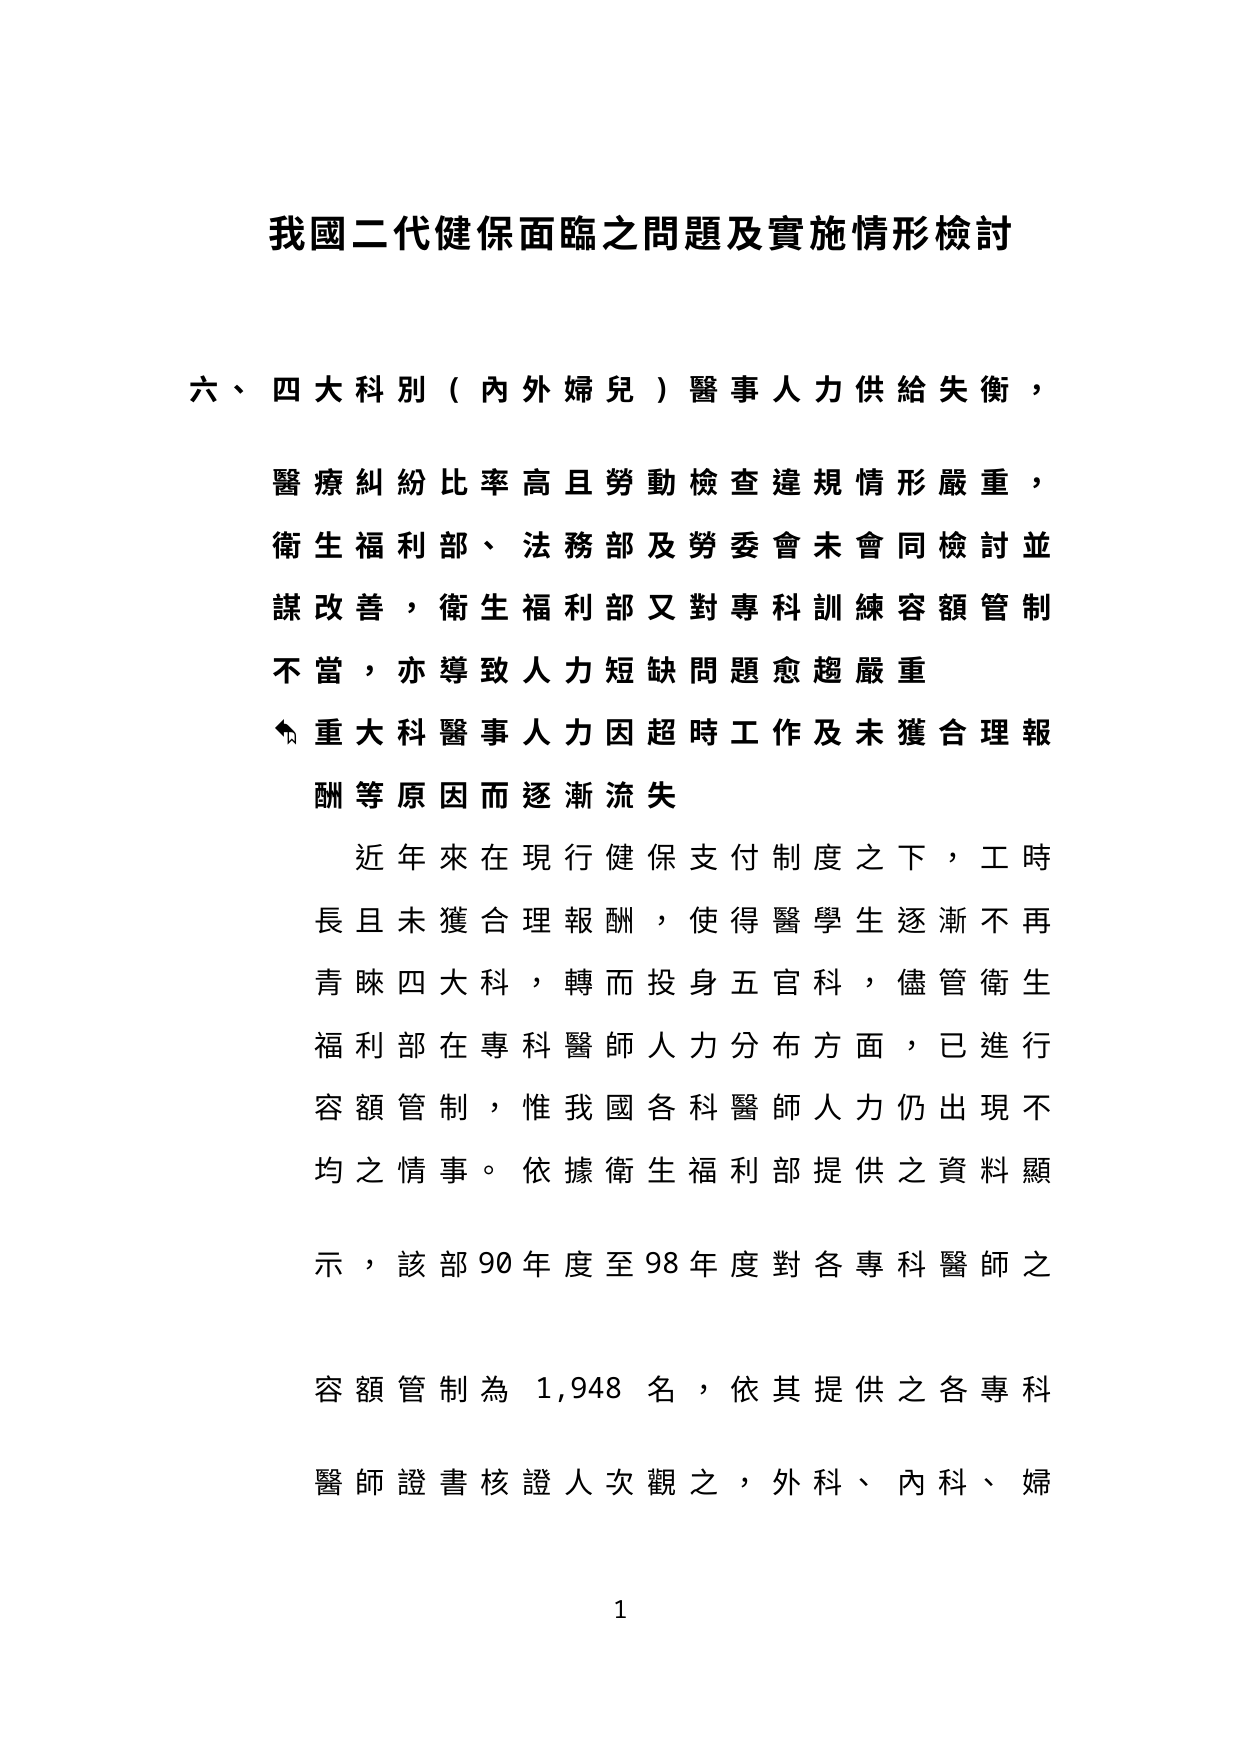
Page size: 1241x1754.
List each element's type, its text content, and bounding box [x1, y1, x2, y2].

text 我國二代健保面臨之問題及實施情形檢討 [183, 189, 1058, 252]
text 六、四大科別(內外婦兒)醫事人力供給失衡，醫療糾紛比率高且勞動檢查違規情形嚴重，衛生福利部、法務部及勞委會未會同檢討並謀改善，衛生福利部又對專科訓練容額管制不當，亦導致人力短缺問題愈趨嚴重 [183, 314, 1058, 689]
text 重大科醫事人力因超時工作及未獲合理報酬等原因而逐漸流失 [242, 689, 1058, 814]
text 近年來在現行健保支付制度之下，工時長且未獲合理報酬，使得醫學生逐漸不再青睞四大科，轉而投身五官科，儘管衛生福利部在專科醫師人力分布方面，已進行容額管制，惟我國各科醫師人力仍出現不均之情事。依據衛生福利部提供之資料顯示，該部90年度至98年度對各專科醫師之容額管制為1,948名，依其提供之各專科醫師證書核證人次觀之，外科、內科、婦科及小兒科醫師證書核發數分別為157人次、304人次、48人次及158人次，與衛生福利部所核定之各該科醫師訓練容額250人、400人、70人及200人相較，平均每年四大科即分別短少93人、96人、22人及42人，每年短少比率分別為37.20％、24.00％、31.43％及21.00％。反觀眼科、皮膚科及整形外科，90年度至98年度平均每年核證數分別為45人次、35人次及22人次，與衛生福利部所核定之各該科醫師訓練容額44人、35人及20人相較，不但未有短少之情形，甚至超過衛生福利部所定之容額數（詳附表12及圖8）。由上可知，衛生福利部雖已透過專科醫師容額管制措施，以調控各專科醫師之人數，實施迄今，每年外科、內科、婦科及小兒科醫師證書核發數始終未達該部所核定之各該科醫師訓練容額數，足見衛生福利部所實施之專科醫師容額管制措施成效不彰。 [271, 814, 1058, 1502]
